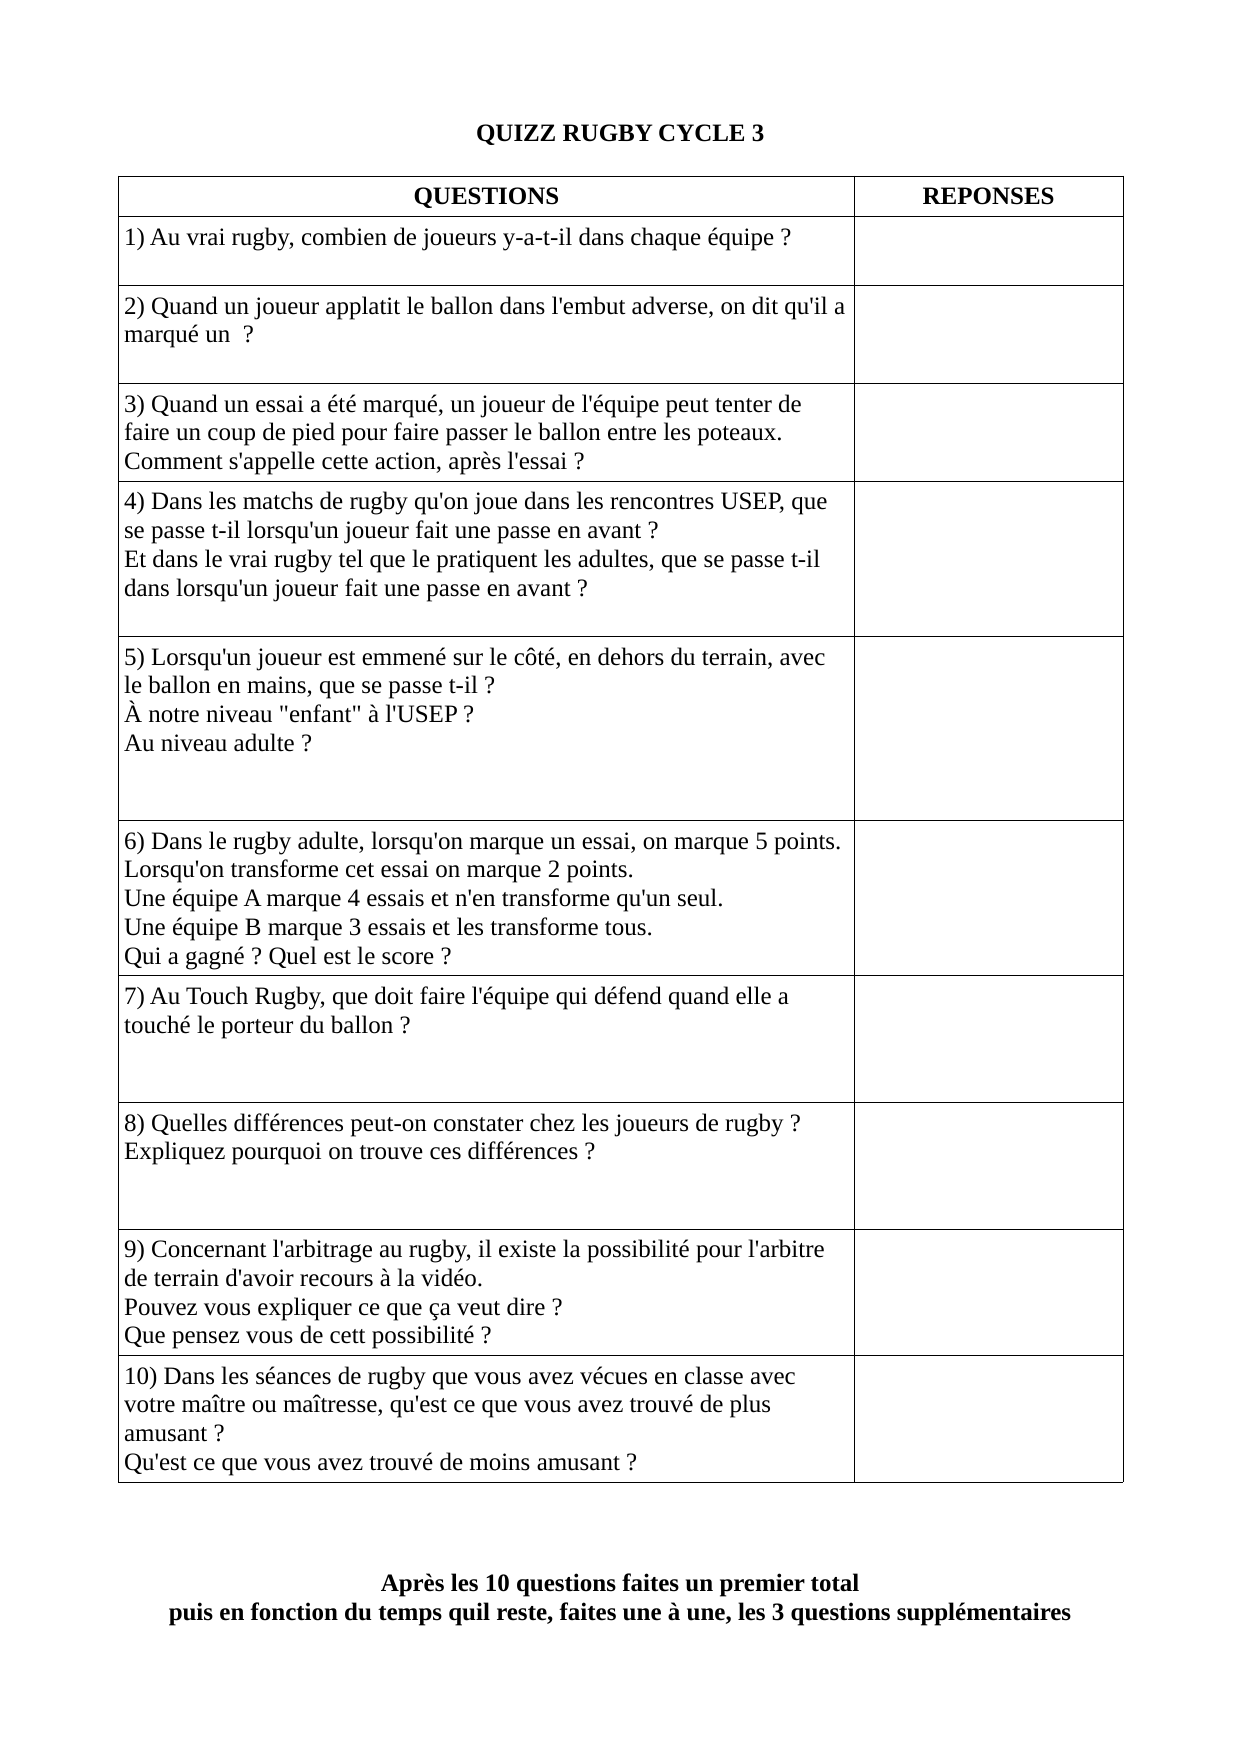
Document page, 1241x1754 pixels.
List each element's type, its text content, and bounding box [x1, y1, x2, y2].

table_cell [855, 976, 1123, 1102]
text Après les 10 questions faites un premier total [118, 1568, 1122, 1597]
table_header REPONSES [855, 177, 1123, 216]
table_cell [855, 1103, 1123, 1228]
table_header QUESTIONS [119, 177, 854, 216]
table_cell [855, 821, 1123, 975]
table_cell 5) Lorsqu'un joueur est emmené sur le côté, en dehors du terrain, avec le ballon en mains, que se passe t-il ? À notre niveau "enfant" à l'USEP ? Au niveau adulte ? [119, 637, 854, 820]
table_cell 8) Quelles différences peut-on constater chez les joueurs de rugby ? Expliquez pourquoi on trouve ces différences ? [119, 1103, 854, 1228]
table_cell 6) Dans le rugby adulte, lorsqu'on marque un essai, on marque 5 points. Lorsqu'on transforme cet essai on marque 2 points. Une équipe A marque 4 essais et n'en transforme qu'un seul. Une équipe B marque 3 essais et les transforme tous. Qui a gagné ? Quel est le score ? [119, 821, 854, 975]
table_cell [855, 217, 1123, 285]
table_cell 4) Dans les matchs de rugby qu'on joue dans les rencontres USEP, que se passe t-il lorsqu'un joueur fait une passe en avant ? Et dans le vrai rugby tel que le pratiquent les adultes, que se passe t-il dans lorsqu'un joueur fait une passe en avant ? [119, 482, 854, 636]
table_cell [855, 482, 1123, 636]
table_cell [855, 286, 1123, 383]
text QUIZZ RUGBY CYCLE 3 [118, 118, 1122, 147]
table_cell 1) Au vrai rugby, combien de joueurs y-a-t-il dans chaque équipe ? [119, 217, 854, 285]
table_cell 10) Dans les séances de rugby que vous avez vécues en classe avec votre maître ou maîtresse, qu'est ce que vous avez trouvé de plus amusant ? Qu'est ce que vous avez trouvé de moins amusant ? [119, 1356, 854, 1482]
table_cell [855, 1230, 1123, 1355]
table_cell 3) Quand un essai a été marqué, un joueur de l'équipe peut tenter de faire un coup de pied pour faire passer le ballon entre les poteaux. Comment s'appelle cette action, après l'essai ? [119, 384, 854, 481]
text puis en fonction du temps quil reste, faites une à une, les 3 questions supplémentaires [118, 1597, 1122, 1625]
table_cell 7) Au Touch Rugby, que doit faire l'équipe qui défend quand elle a touché le porteur du ballon ? [119, 976, 854, 1102]
table_cell [855, 384, 1123, 481]
table_cell [855, 637, 1123, 820]
table_cell 2) Quand un joueur applatit le ballon dans l'embut adverse, on dit qu'il a marqué un ? [119, 286, 854, 383]
table_cell [855, 1356, 1123, 1482]
table_cell 9) Concernant l'arbitrage au rugby, il existe la possibilité pour l'arbitre de terrain d'avoir recours à la vidéo. Pouvez vous expliquer ce que ça veut dire ? Que pensez vous de cett possibilité ? [119, 1230, 854, 1355]
